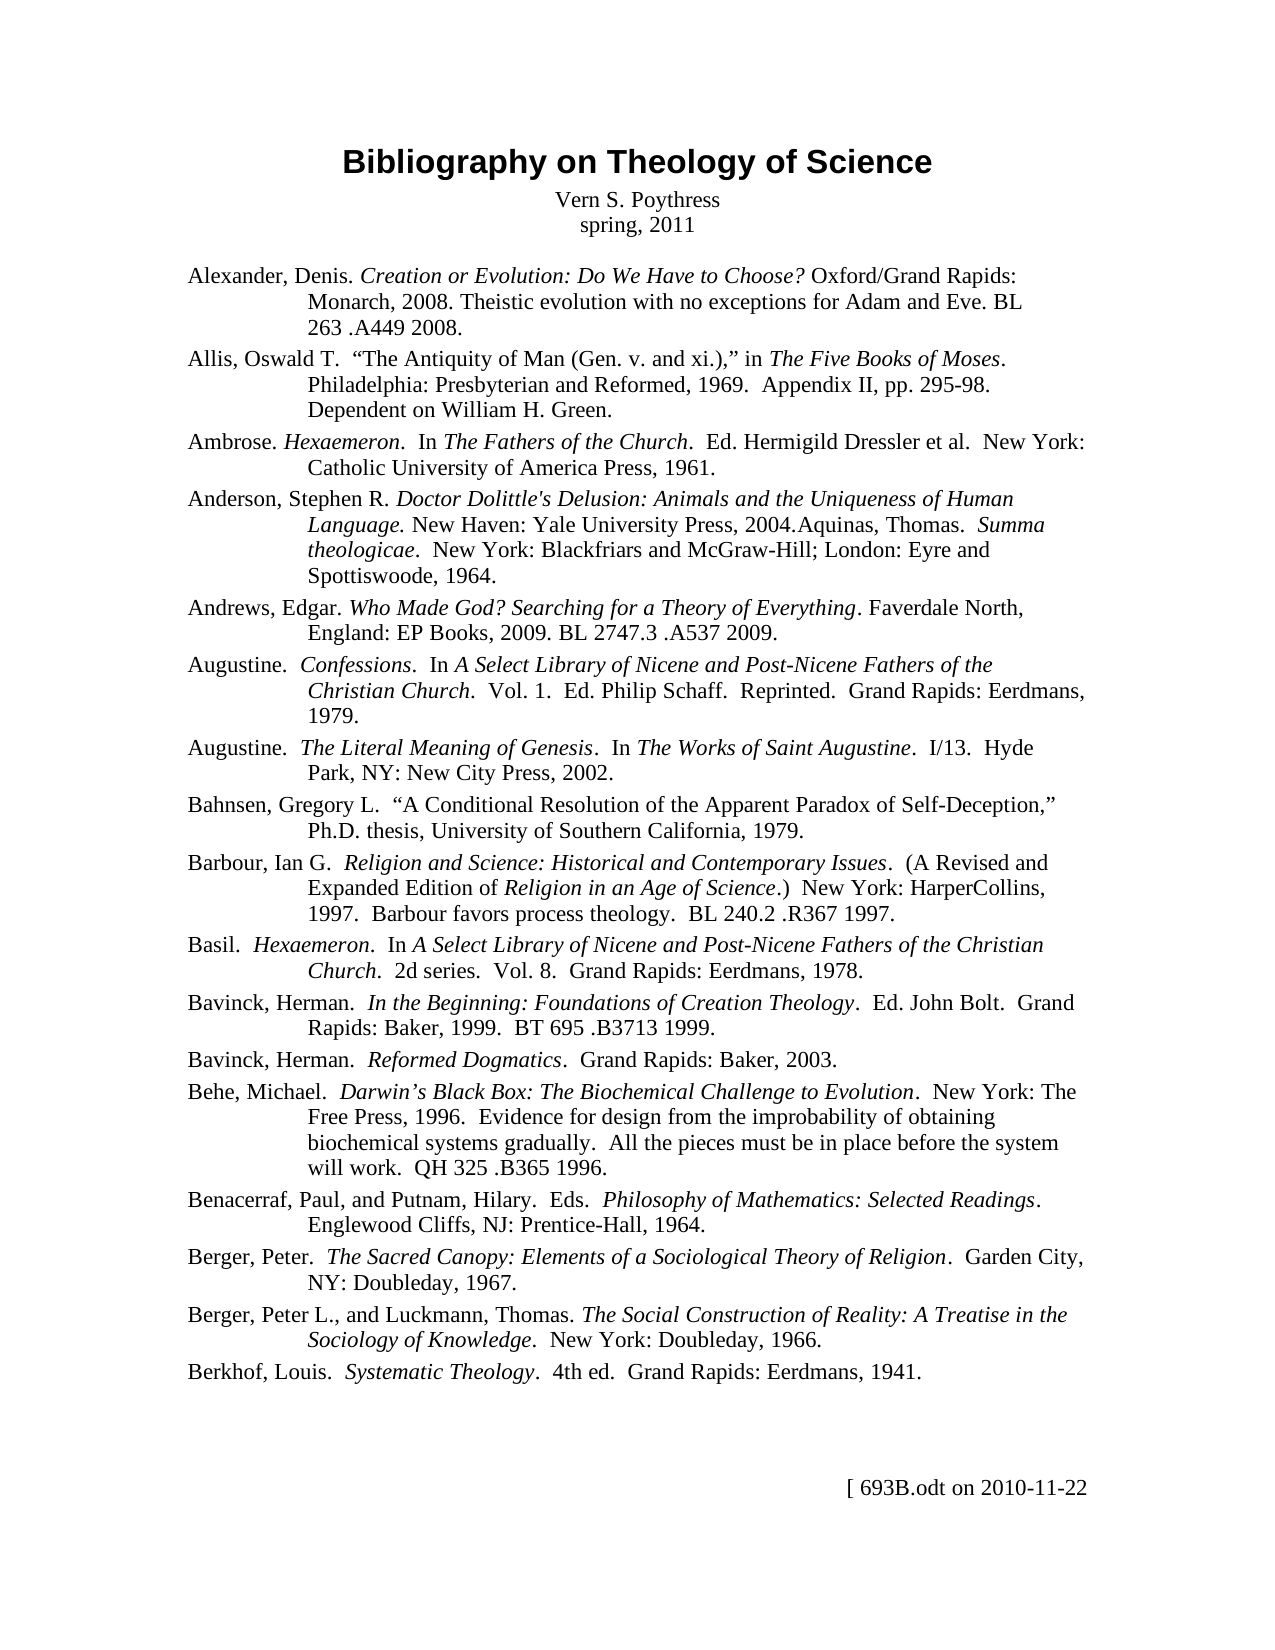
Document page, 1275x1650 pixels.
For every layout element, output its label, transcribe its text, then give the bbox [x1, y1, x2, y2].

text Bavinck, Herman. Reformed Dogmatics. Grand Rapids: Baker, 2003. [187, 1047, 1087, 1072]
text Vern S. Poythress [187, 187, 1087, 212]
title Bibliography on Theology of Science [187, 143, 1087, 181]
text Andrews, Edgar. Who Made God? Searching for a Theory of Everything. Faverdale North, England: EP Books, 2009. BL 2747.3 .A537 2009. [187, 595, 1087, 646]
text Augustine. The Literal Meaning of Genesis. In The Works of Saint Augustine. I/13. Hyde Park, NY: New City Press, 2002. [187, 735, 1087, 786]
text Anderson, Stephen R. Doctor Dolittle's Delusion: Animals and the Uniqueness of Human Language. New Haven: Yale University Press, 2004.Aquinas, Thomas. Summa theologicae. New York: Blackfriars and McGraw-Hill; London: Eyre and Spottiswoode, 1964. [187, 486, 1087, 588]
text Ambrose. Hexaemeron. In The Fathers of the Church. Ed. Hermigild Dressler et al. New York: Catholic University of America Press, 1961. [187, 429, 1087, 480]
text Augustine. Confessions. In A Select Library of Nicene and Post-Nicene Fathers of the Christian Church. Vol. 1. Ed. Philip Schaff. Reprinted. Grand Rapids: Eerdmans, 1979. [187, 652, 1087, 728]
text Berkhof, Louis. Systematic Theology. 4th ed. Grand Rapids: Eerdmans, 1941. [187, 1359, 1087, 1384]
text spring, 2011 [187, 212, 1087, 238]
text Bahnsen, Gregory L. “A Conditional Resolution of the Apparent Paradox of Self-Deception,” Ph.D. thesis, University of Southern California, 1979. [187, 792, 1087, 843]
text Berger, Peter L., and Luckmann, Thomas. The Social Construction of Reality: A Treatise in the Sociology of Knowledge. New York: Doubleday, 1966. [187, 1301, 1087, 1352]
text Barbour, Ian G. Religion and Science: Historical and Contemporary Issues. (A Revised and Expanded Edition of Religion in an Age of Science.) New York: HarperCollins, 1997. Barbour favors process theology. BL 240.2 .R367 1997. [187, 849, 1087, 926]
text Berger, Peter. The Sacred Canopy: Elements of a Sociological Theory of Religion. Garden City, NY: Doubleday, 1967. [187, 1244, 1087, 1295]
text Benacerraf, Paul, and Putnam, Hilary. Eds. Philosophy of Mathematics: Selected Readings. Englewood Cliffs, NJ: Prentice-Hall, 1964. [187, 1187, 1087, 1238]
text Behe, Michael. Darwin’s Black Box: The Biochemical Challenge to Evolution. New York: The Free Press, 1996. Evidence for design from the improbability of obtaining biochemical systems gradually. All the pieces must be in place before the system will work. QH 325 .B365 1996. [187, 1078, 1087, 1181]
text Alexander, Denis. Creation or Evolution: Do We Have to Choose? Oxford/Grand Rapids: Monarch, 2008. Theistic evolution with no exceptions for Adam and Eve. BL 263 .A449 2008. [187, 263, 1087, 340]
text Allis, Oswald T. “The Antiquity of Man (Gen. v. and xi.),” in The Five Books of Moses. Philadelphia: Presbyterian and Reformed, 1969. Appendix II, pp. 295-98. Dependent on William H. Green. [187, 346, 1087, 423]
text Basil. Hexaemeron. In A Select Library of Nicene and Post-Nicene Fathers of the Christian Church. 2d series. Vol. 8. Grand Rapids: Eerdmans, 1978. [187, 932, 1087, 983]
text Bavinck, Herman. In the Beginning: Foundations of Creation Theology. Ed. John Bolt. Grand Rapids: Baker, 1999. BT 695 .B3713 1999. [187, 989, 1087, 1041]
